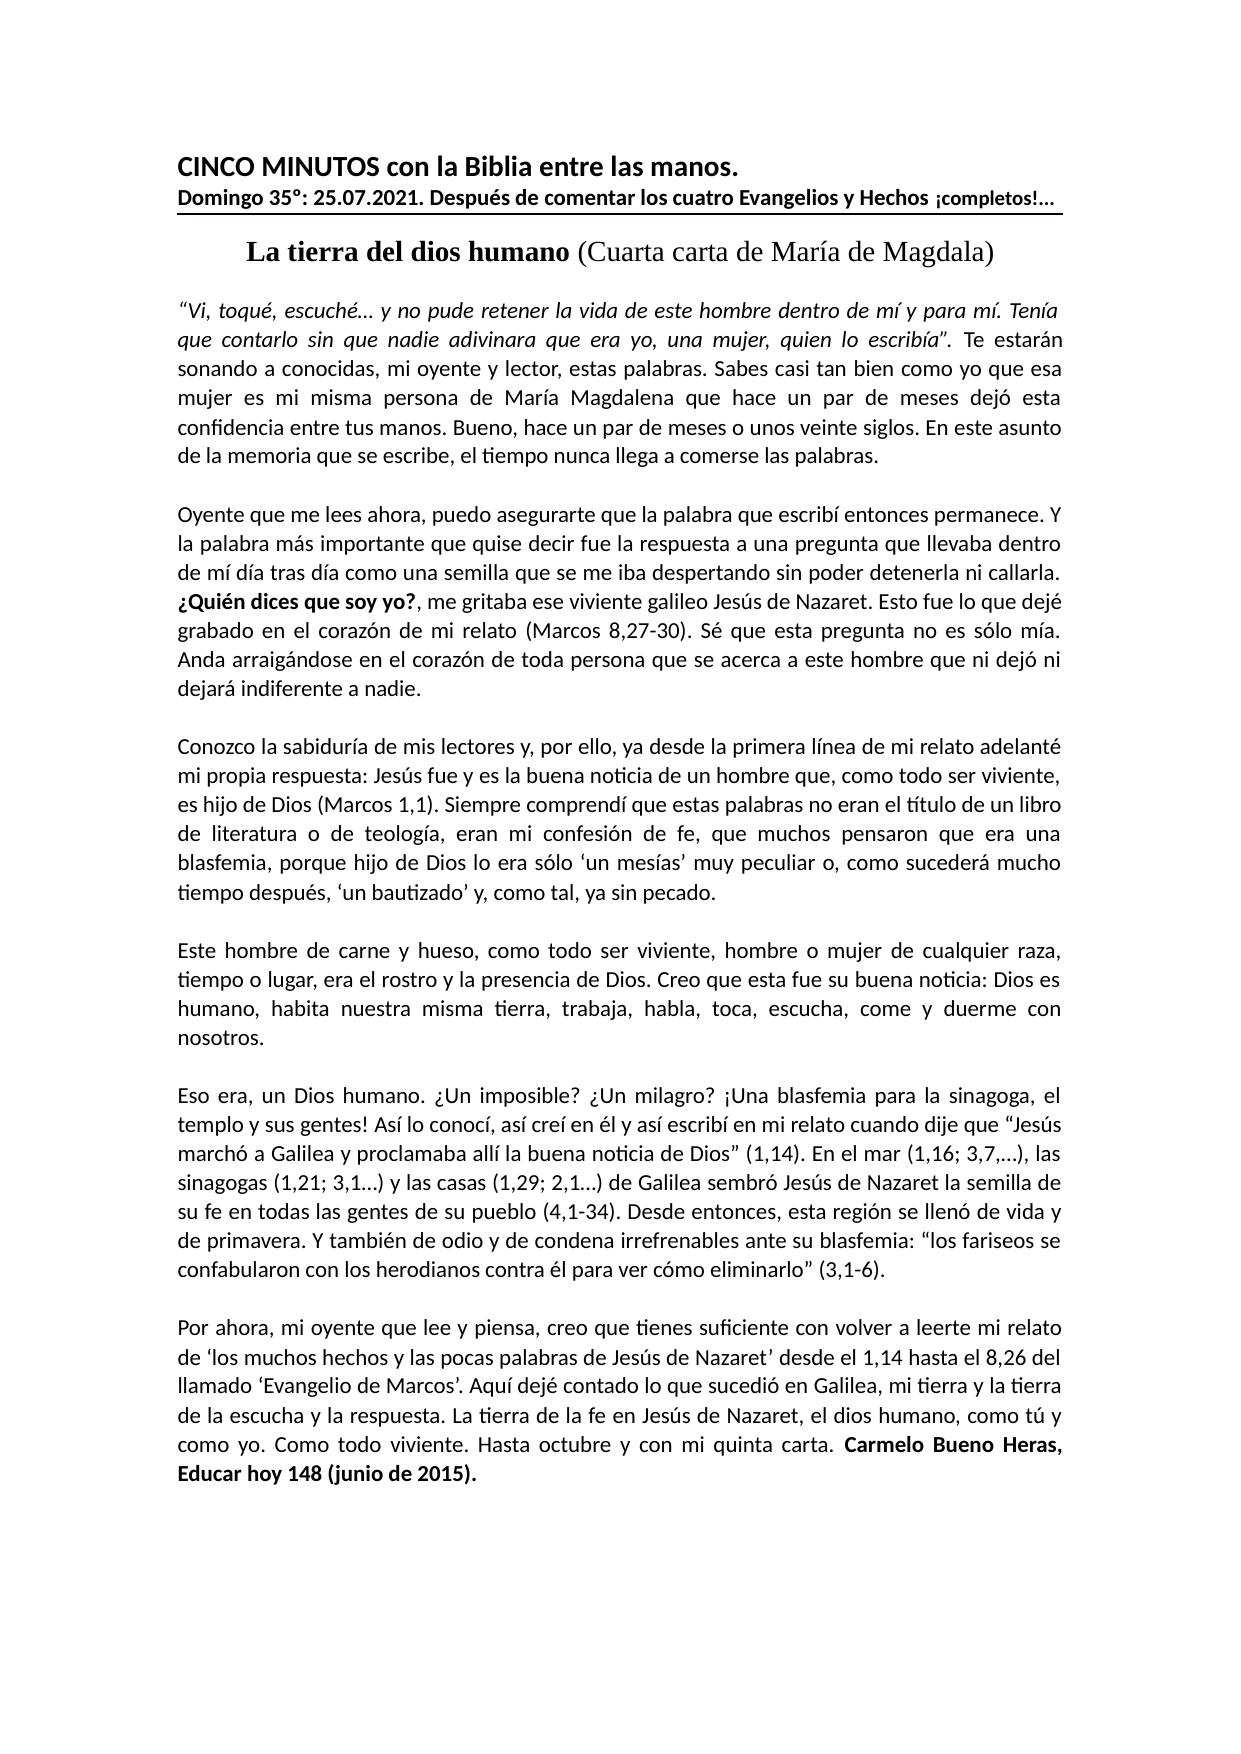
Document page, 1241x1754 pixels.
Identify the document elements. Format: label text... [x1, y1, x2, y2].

text Por ahora, mi oyente que lee y piensa, creo que tienes suficiente con volver a leerte mi relato de ‘los muchos hechos y las pocas palabras de Jesús de Nazaret’ desde el 1,14 hasta el 8,26 del llamado ‘Evangelio de Marcos’. Aquí dejé contado lo que sucedió en Galilea, mi tierra y la tierra de la escucha y la respuesta. La tierra de la fe en Jesús de Nazaret, el dios humano, como tú y como yo. Como todo viviente. Hasta octubre y con mi quinta carta. Carmelo Bueno Heras, Educar hoy 148 (junio de 2015). [177, 1313, 1063, 1487]
text Oyente que me lees ahora, puedo asegurarte que la palabra que escribí entonces permanece. Y la palabra más importante que quise decir fue la respuesta a una pregunta que llevaba dentro de mí día tras día como una semilla que se me iba despertando sin poder detenerla ni callarla. ¿Quién dices que soy yo?, me gritaba ese viviente galileo Jesús de Nazaret. Esto fue lo que dejé grabado en el corazón de mi relato (Marcos 8,27-30). Sé que esta pregunta no es sólo mía. Anda arraigándose en el corazón de toda persona que se acerca a este hombre que ni dejó ni dejará indiferente a nadie. [177, 500, 1063, 702]
text “Vi, toqué, escuché… y no pude retener la vida de este hombre dentro de mí y para mí. Tenía que contarlo sin que nadie adivinara que era yo, una mujer, quien lo escribía”. Te estarán sonando a conocidas, mi oyente y lector, estas palabras. Sabes casi tan bien como yo que esa mujer es mi misma persona de María Magdalena que hace un par de meses dejó esta confidencia entre tus manos. Bueno, hace un par de meses o unos veinte siglos. En este asunto de la memoria que se escribe, el tiempo nunca llega a comerse las palabras. [177, 296, 1063, 470]
text Conozco la sabiduría de mis lectores y, por ello, ya desde la primera línea de mi relato adelanté mi propia respuesta: Jesús fue y es la buena noticia de un hombre que, como todo ser viviente, es hijo de Dios (Marcos 1,1). Siempre comprendí que estas palabras no eran el título de un libro de literatura o de teología, eran mi confesión de fe, que muchos pensaron que era una blasfemia, porque hijo de Dios lo era sólo ‘un mesías’ muy peculiar o, como sucederá mucho tiempo después, ‘un bautizado’ y, como tal, ya sin pecado. [177, 732, 1063, 906]
text Eso era, un Dios humano. ¿Un imposible? ¿Un milagro? ¡Una blasfemia para la sinagoga, el templo y sus gentes! Así lo conocí, así creí en él y así escribí en mi relato cuando dije que “Jesús marchó a Galilea y proclamaba allí la buena noticia de Dios” (1,14). En el mar (1,16; 3,7,…), las sinagogas (1,21; 3,1…) y las casas (1,29; 2,1…) de Galilea sembró Jesús de Nazaret la semilla de su fe en todas las gentes de su pueblo (4,1-34). Desde entonces, esta región se llenó de vida y de primavera. Y también de odio y de condena irrefrenables ante su blasfemia: “los fariseos se confabularon con los herodianos contra él para ver cómo eliminarlo” (3,1-6). [177, 1081, 1063, 1283]
text Domingo 35º: 25.07.2021. Después de comentar los cuatro Evangelios y Hechos ¡completos!... [177, 183, 1063, 213]
text Este hombre de carne y hueso, como todo ser viviente, hombre o mujer de cualquier raza, tiempo o lugar, era el rostro y la presencia de Dios. Creo que esta fue su buena noticia: Dios es humano, habita nuestra misma tierra, trabaja, habla, toca, escucha, come y duerme con nosotros. [177, 936, 1063, 1051]
text La tierra del dios humano (Cuarta carta de María de Magdala) [177, 234, 1063, 268]
subtitle CINCO MINUTOS con la Biblia entre las manos. [177, 148, 1063, 183]
